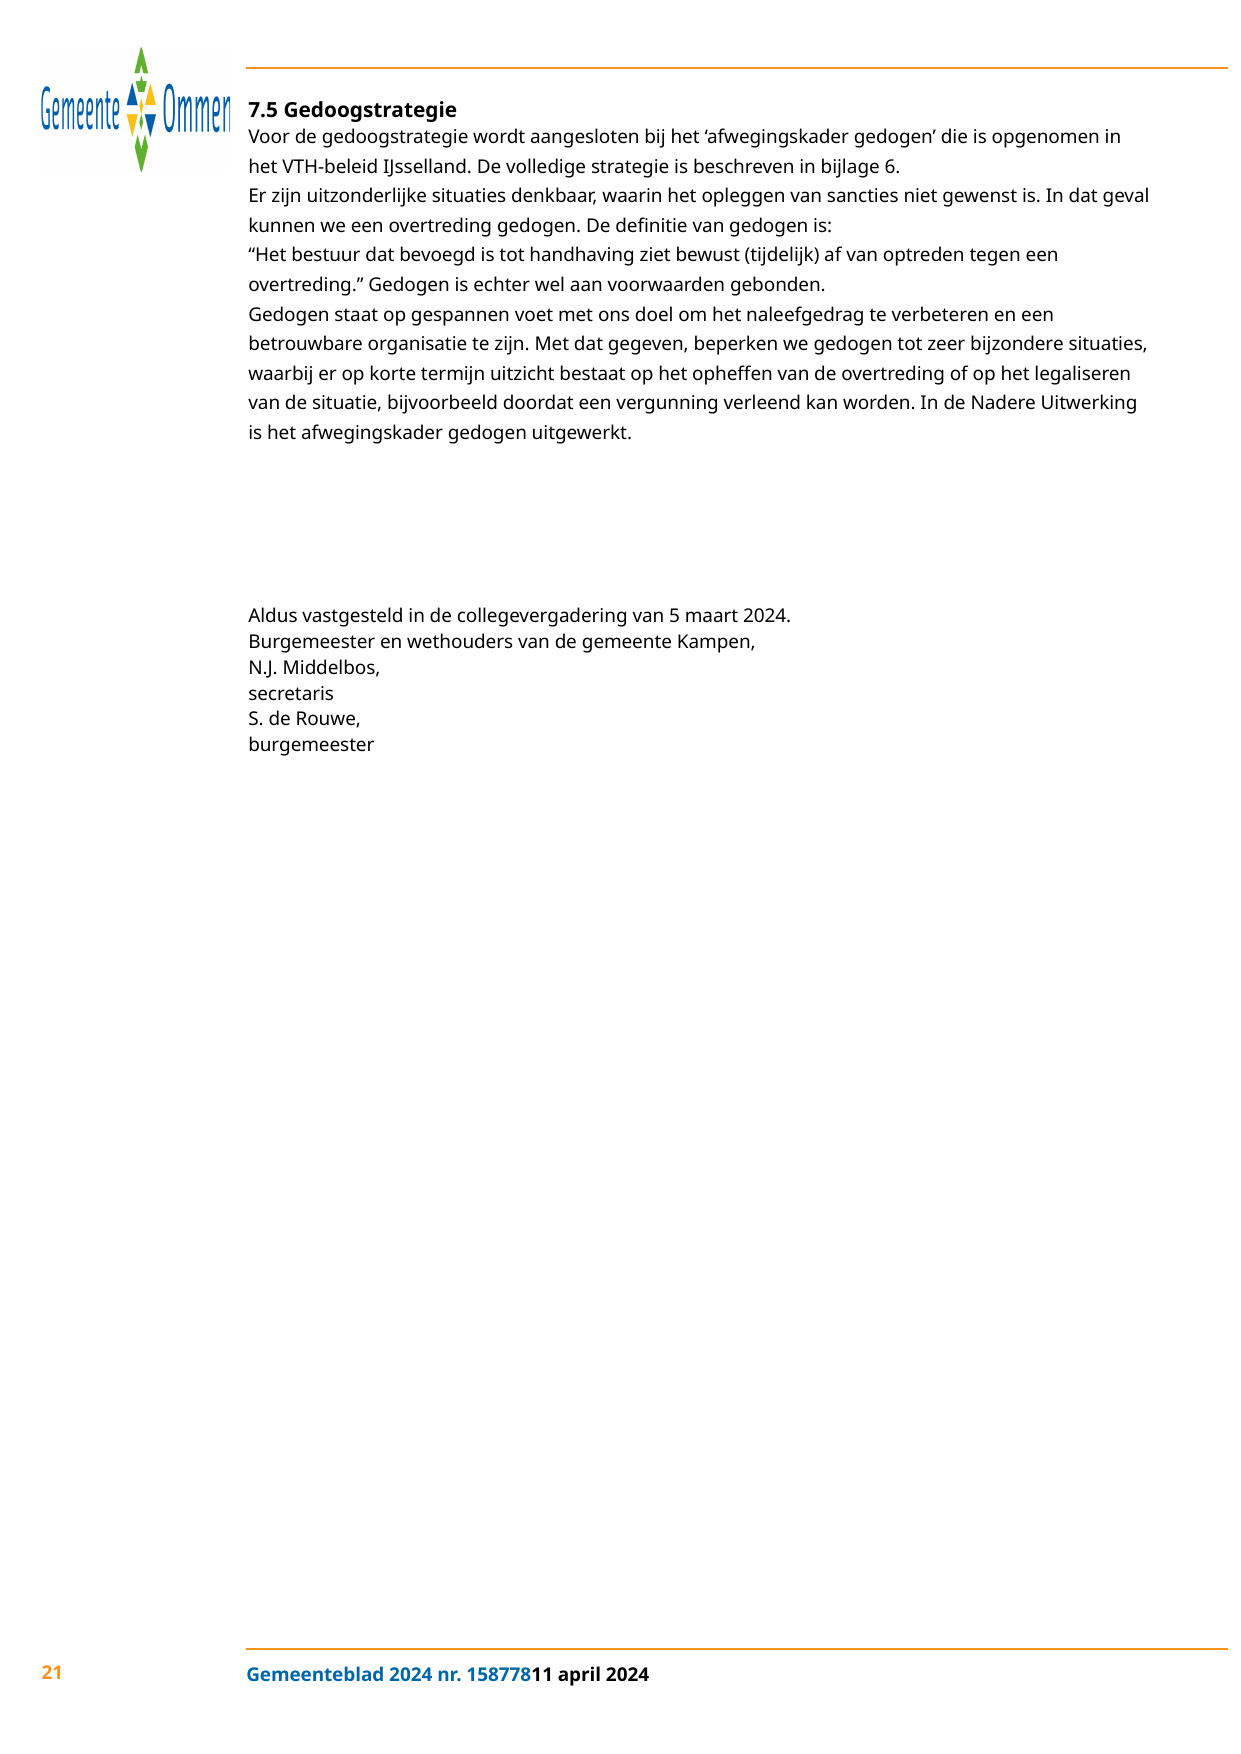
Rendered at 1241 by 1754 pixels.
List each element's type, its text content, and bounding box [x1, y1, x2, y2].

text “Het bestuur dat bevoegd is tot handhaving ziet bewust (tijdelijk) af van optreden tegen een overtreding.” Gedogen is echter wel aan voorwaarden gebonden. [248, 242, 1152, 297]
text Aldus vastgesteld in de collegevergadering van 5 maart 2024. [248, 603, 1152, 628]
text Er zijn uitzonderlijke situaties denkbaar, waarin het opleggen van sancties niet gewenst is. In dat geval kunnen we een overtreding gedogen. De definitie van gedogen is: [248, 182, 1152, 238]
text 7.5 Gedoogstrategie [248, 95, 1152, 123]
text Voor de gedoogstrategie wordt aangesloten bij het ‘afwegingskader gedogen’ die is opgenomen in het VTH-beleid IJsselland. De volledige strategie is beschreven in bijlage 6. [248, 123, 1152, 178]
picture [41, 47, 231, 172]
text S. de Rouwe, [248, 706, 1152, 731]
text burgemeester [248, 731, 1152, 757]
text N.J. Middelbos, [248, 654, 1152, 680]
text secretaris [248, 680, 1152, 706]
text Gedogen staat op gespannen voet met ons doel om het naleefgedrag te verbeteren en een betrouwbare organisatie te zijn. Met dat gegeven, beperken we gedogen tot zeer bijzondere situaties, waarbij er op korte termijn uitzicht bestaat op het opheffen van de overtreding of op het legaliseren van de situatie, bijvoorbeeld doordat een vergunning verleend kan worden. In de Nadere Uitwerking is het afwegingskader gedogen uitgewerkt. [248, 301, 1152, 445]
text Burgemeester en wethouders van de gemeente Kampen, [248, 628, 1152, 654]
